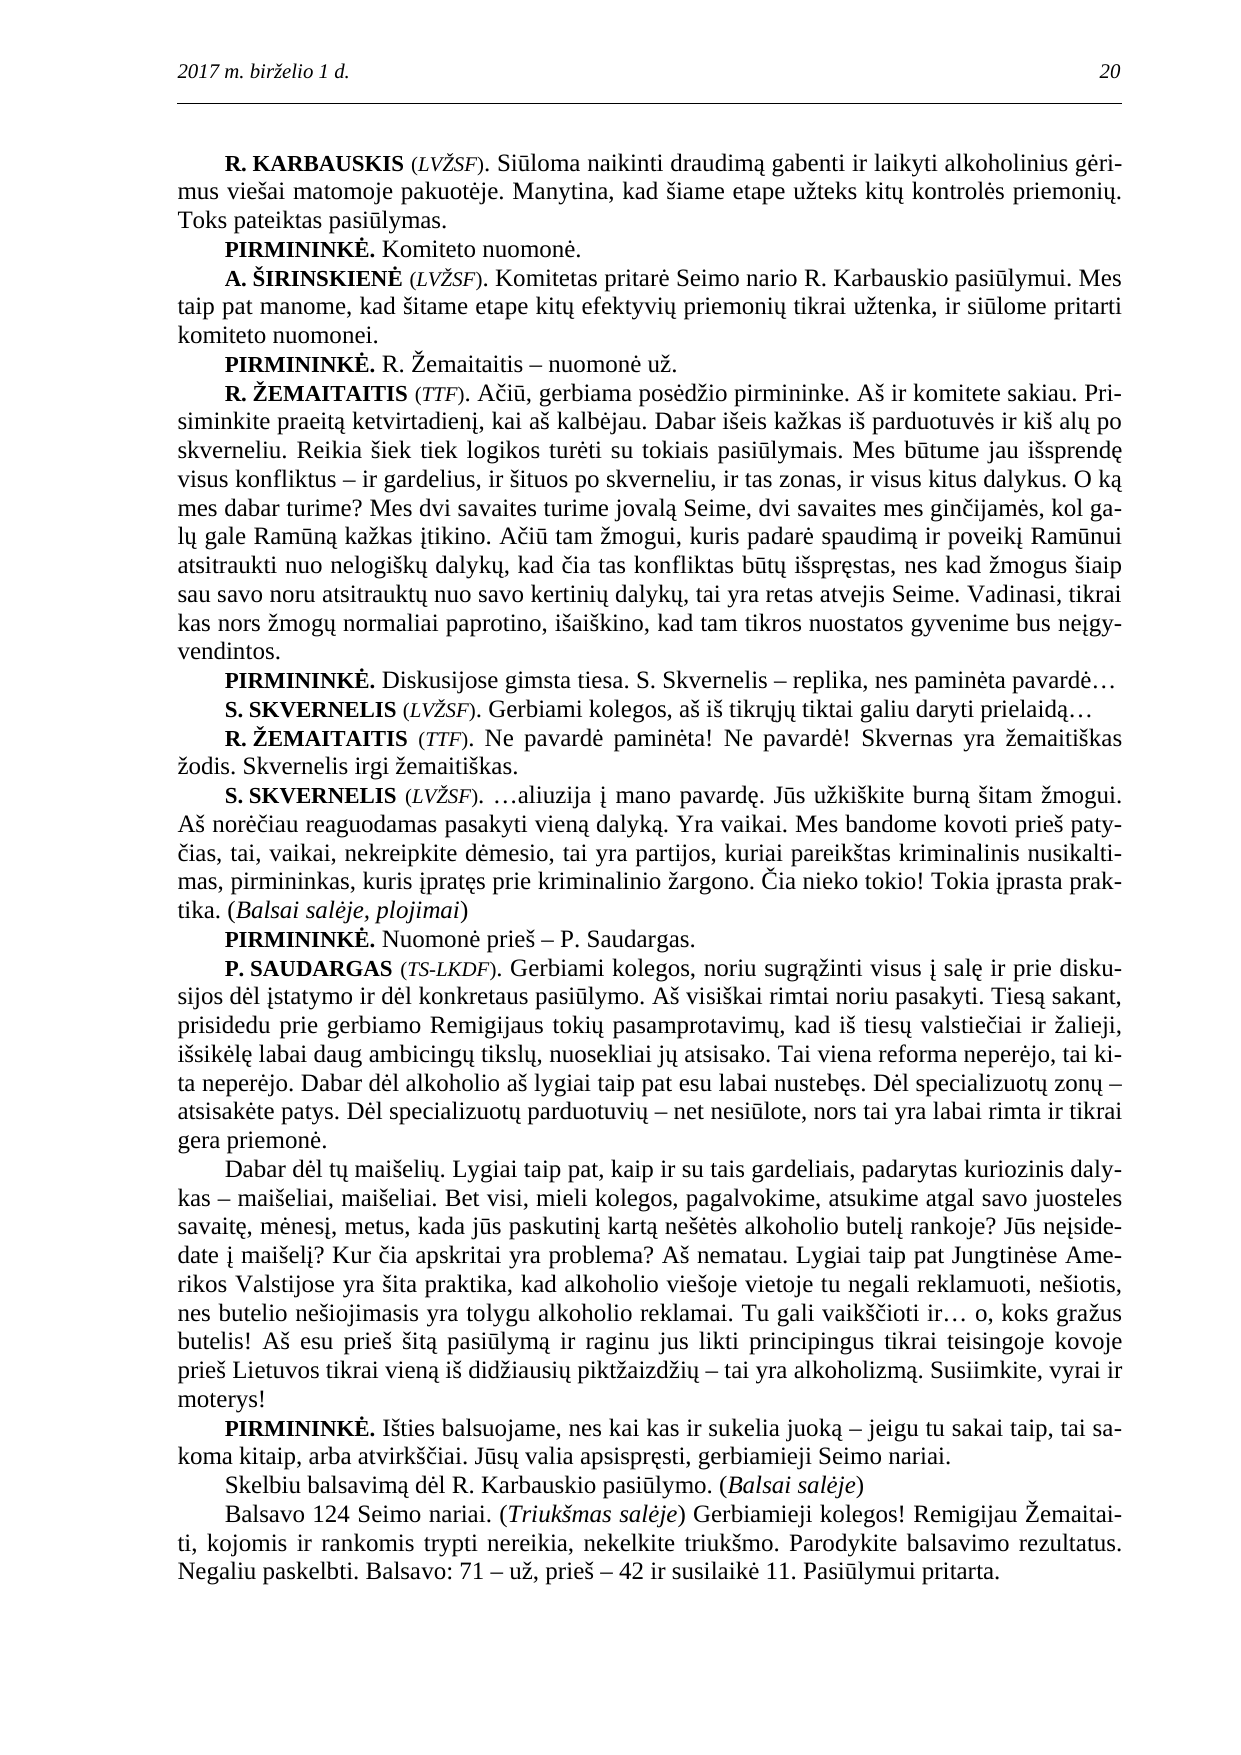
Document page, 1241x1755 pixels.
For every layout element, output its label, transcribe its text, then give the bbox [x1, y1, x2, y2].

text Bal­sa­vo 124 Sei­mo na­riai. (Triukš­mas sa­lė­je) Ger­bia­mie­ji ko­le­gos! Re­mi­gi­jau Že­mai­tai­ti, ko­jo­mis ir ran­ko­mis tryp­ti ne­rei­kia, ne­kel­ki­te triukš­mo. Pa­ro­dy­ki­te bal­sa­vi­mo re­zul­ta­tus. Ne­ga­liu pa­skelb­ti. Bal­sa­vo: 71 – už, prieš – 42 ir su­si­lai­kė 11. Pa­siū­ly­mui pri­tar­ta. [177, 1499, 1122, 1585]
text Skel­biu bal­sa­vi­mą dėl R. Kar­baus­kio pa­siū­ly­mo. (Bal­sai sa­lė­je) [177, 1470, 1122, 1499]
text PIRMININKĖ. Ko­mi­te­to nuo­mo­nė. [177, 234, 1122, 263]
text S. SKVERNELIS (LVŽSF). Ger­bia­mi ko­le­gos, aš iš tik­rų­jų tik­tai ga­liu da­ry­ti prie­lai­dą… [177, 694, 1122, 723]
text PIRMININKĖ. Iš­ties bal­suo­ja­me, nes kai kas ir su­ke­lia juo­ką – jei­gu tu sa­kai taip, tai sa­ko­ma ki­taip, ar­ba at­virkš­čiai. Jū­sų va­lia ap­si­spręs­ti, ger­bia­mie­ji Sei­mo na­riai. [177, 1413, 1122, 1470]
text PIRMININKĖ. Dis­ku­si­jo­se gims­ta tie­sa. S. Skver­ne­lis – re­pli­ka, nes pa­mi­nė­ta pa­var­dė… [177, 665, 1122, 694]
text R. ŽEMAITAITIS (TTF). Ne pa­var­dė pa­mi­nė­ta! Ne pa­var­dė! Skver­nas yra že­mai­tiš­kas žo­dis. Skver­ne­lis ir­gi že­mai­tiš­kas. [177, 723, 1122, 780]
text PIRMININKĖ. Nuo­mo­nė prieš – P. Sau­dar­gas. [177, 924, 1122, 953]
text R. ŽEMAITAITIS (TTF). Ačiū, ger­bia­ma po­sė­džio pir­mi­nin­ke. Aš ir ko­mi­te­te sa­kiau. Pri­si­min­ki­te pra­ei­tą ket­vir­ta­die­nį, kai aš kal­bė­jau. Da­bar iš­eis kažkas iš par­duo­tu­vės ir kiš alų po skver­ne­liu. Rei­kia šiek tiek lo­gi­kos tu­rė­ti su to­kiais pa­siū­ly­mais. Mes bū­tu­me jau iš­spren­dę vi­sus kon­flik­tus – ir gar­de­lius, ir ši­tuos po skver­ne­liu, ir tas zo­nas, ir vi­sus ki­tus da­ly­kus. O ką mes da­bar tu­ri­me? Mes dvi sa­vai­tes tu­ri­me jo­va­lą Sei­me, dvi sa­vai­tes mes gin­či­ja­mės, kol ga­lų ga­le Ra­mū­ną kaž­kas įti­ki­no. Ačiū tam žmo­gui, ku­ris pa­da­rė spau­di­mą ir po­vei­kį Ra­mū­nui at­si­trauk­ti nuo ne­lo­giš­kų da­ly­kų, kad čia tas kon­flik­tas bū­tų iš­spręs­tas, nes kad žmo­gus šiaip sau sa­vo no­ru at­si­trauk­tų nuo sa­vo ker­ti­nių da­ly­kų, tai yra re­tas at­ve­jis Sei­me. Va­di­na­si, tik­rai kas nors žmo­gų nor­ma­liai pa­pro­ti­no, iš­aiš­ki­no, kad tam tik­ros nuo­sta­tos gy­ve­ni­me bus ne­įgy­ven­din­tos. [177, 378, 1122, 665]
text Da­bar dėl tų mai­še­lių. Ly­giai taip pat, kaip ir su tais gar­de­liais, pa­da­ry­tas ku­rio­zi­nis da­ly­kas – mai­še­liai, mai­še­liai. Bet vi­si, mie­li ko­le­gos, pa­gal­vo­ki­me, at­su­ki­me at­gal sa­vo juos­te­les sa­vai­tę, mė­ne­sį, me­tus, ka­da jūs pas­ku­ti­nį kar­tą ne­šė­tės al­ko­ho­lio bu­te­lį ran­ko­je? Jūs ne­įsi­de­da­te į mai­še­lį? Kur čia ap­skri­tai yra pro­ble­ma? Aš ne­ma­tau. Ly­giai taip pat Jung­ti­nė­se Ame­rikos Vals­ti­jo­se yra ši­ta prak­ti­ka, kad al­ko­ho­lio vie­šo­je vie­to­je tu ne­ga­li re­kla­muo­ti, ne­šio­tis, nes bu­te­lio ne­šio­ji­ma­sis yra to­ly­gu al­ko­ho­lio re­kla­mai. Tu ga­li vaikš­čio­ti ir… o, koks gra­žus bu­te­lis! Aš esu prieš ši­tą pa­siū­ly­mą ir ra­gi­nu jus lik­ti prin­ci­pin­gus tik­rai tei­sin­go­je ko­vo­je prieš Lie­tu­vos tik­rai vie­ną iš di­džiau­sių pik­tžaiz­džių – tai yra al­ko­ho­liz­mą. Su­si­im­ki­te, vy­rai ir mo­te­rys! [177, 1154, 1122, 1413]
text S. SKVERNELIS (LVŽSF). …aliu­zi­ja į ma­no pa­var­dę. Jūs už­kiš­ki­te bur­ną ši­tam žmo­gui. Aš no­rė­čiau re­a­guo­da­mas pa­sa­ky­ti vie­ną da­ly­ką. Yra vai­kai. Mes ban­do­me ko­vo­ti prieš pa­ty­čias, tai, vai­kai, ne­kreip­ki­te dė­me­sio, tai yra par­ti­jos, ku­riai pa­reikš­tas kri­mi­na­li­nis nu­si­kal­ti­mas, pir­mi­nin­kas, ku­ris įpra­tęs prie kri­mi­na­li­nio žar­go­no. Čia nie­ko to­kio! To­kia įpras­ta prak­ti­ka. (Bal­sai sa­lė­je, plo­ji­mai) [177, 780, 1122, 924]
text P. SAUDARGAS (TS-LKDF). Ger­bia­mi ko­le­gos, no­riu su­grą­žin­ti vi­sus į sa­lę ir prie dis­ku­si­jos dėl įsta­ty­mo ir dėl kon­kre­taus pa­siū­ly­mo. Aš vi­siš­kai rim­tai no­riu pa­sa­ky­ti. Tie­są sa­kant, pri­si­de­du prie ger­bia­mo Re­mi­gi­jaus to­kių pa­sam­pro­ta­vi­mų, kad iš tie­sų vals­tie­čiai ir ža­lie­ji, iš­si­kė­lę la­bai daug am­bi­cin­gų tiks­lų, nuo­sek­liai jų at­si­sa­ko. Tai vie­na re­for­ma ne­per­ėjo, tai ki­ta ne­per­ėjo. Da­bar dėl al­ko­ho­lio aš ly­giai taip pat esu la­bai nu­ste­bęs. Dėl spe­cia­li­zuo­tų zo­nų – at­si­sa­kė­te pa­tys. Dėl spe­cia­li­zuo­tų par­duo­tu­vių – net ne­siū­lo­te, nors tai yra la­bai rim­ta ir tik­rai ge­ra prie­mo­nė. [177, 953, 1122, 1154]
text R. KARBAUSKIS (LVŽSF). Siū­lo­ma nai­kin­ti drau­di­mą ga­ben­ti ir lai­ky­ti al­ko­ho­li­nius gė­ri­mus vie­šai ma­to­mo­je pa­kuo­tė­je. Ma­ny­ti­na, kad šia­me eta­pe už­teks ki­tų kon­tro­lės prie­mo­nių. Toks pa­teik­tas pa­siū­ly­mas. [177, 148, 1122, 234]
text A. ŠIRINSKIENĖ (LVŽSF). Ko­mi­te­tas pri­ta­rė Sei­mo na­rio R. Kar­baus­kio pa­siū­ly­mui. Mes taip pat ma­no­me, kad ši­ta­me eta­pe ki­tų efek­ty­vių prie­mo­nių tik­rai už­ten­ka, ir siū­lo­me pri­tar­ti ko­mi­te­to nuo­mo­nei. [177, 263, 1122, 349]
text PIRMININKĖ. R. Že­mai­tai­tis – nuo­mo­nė už. [177, 349, 1122, 378]
